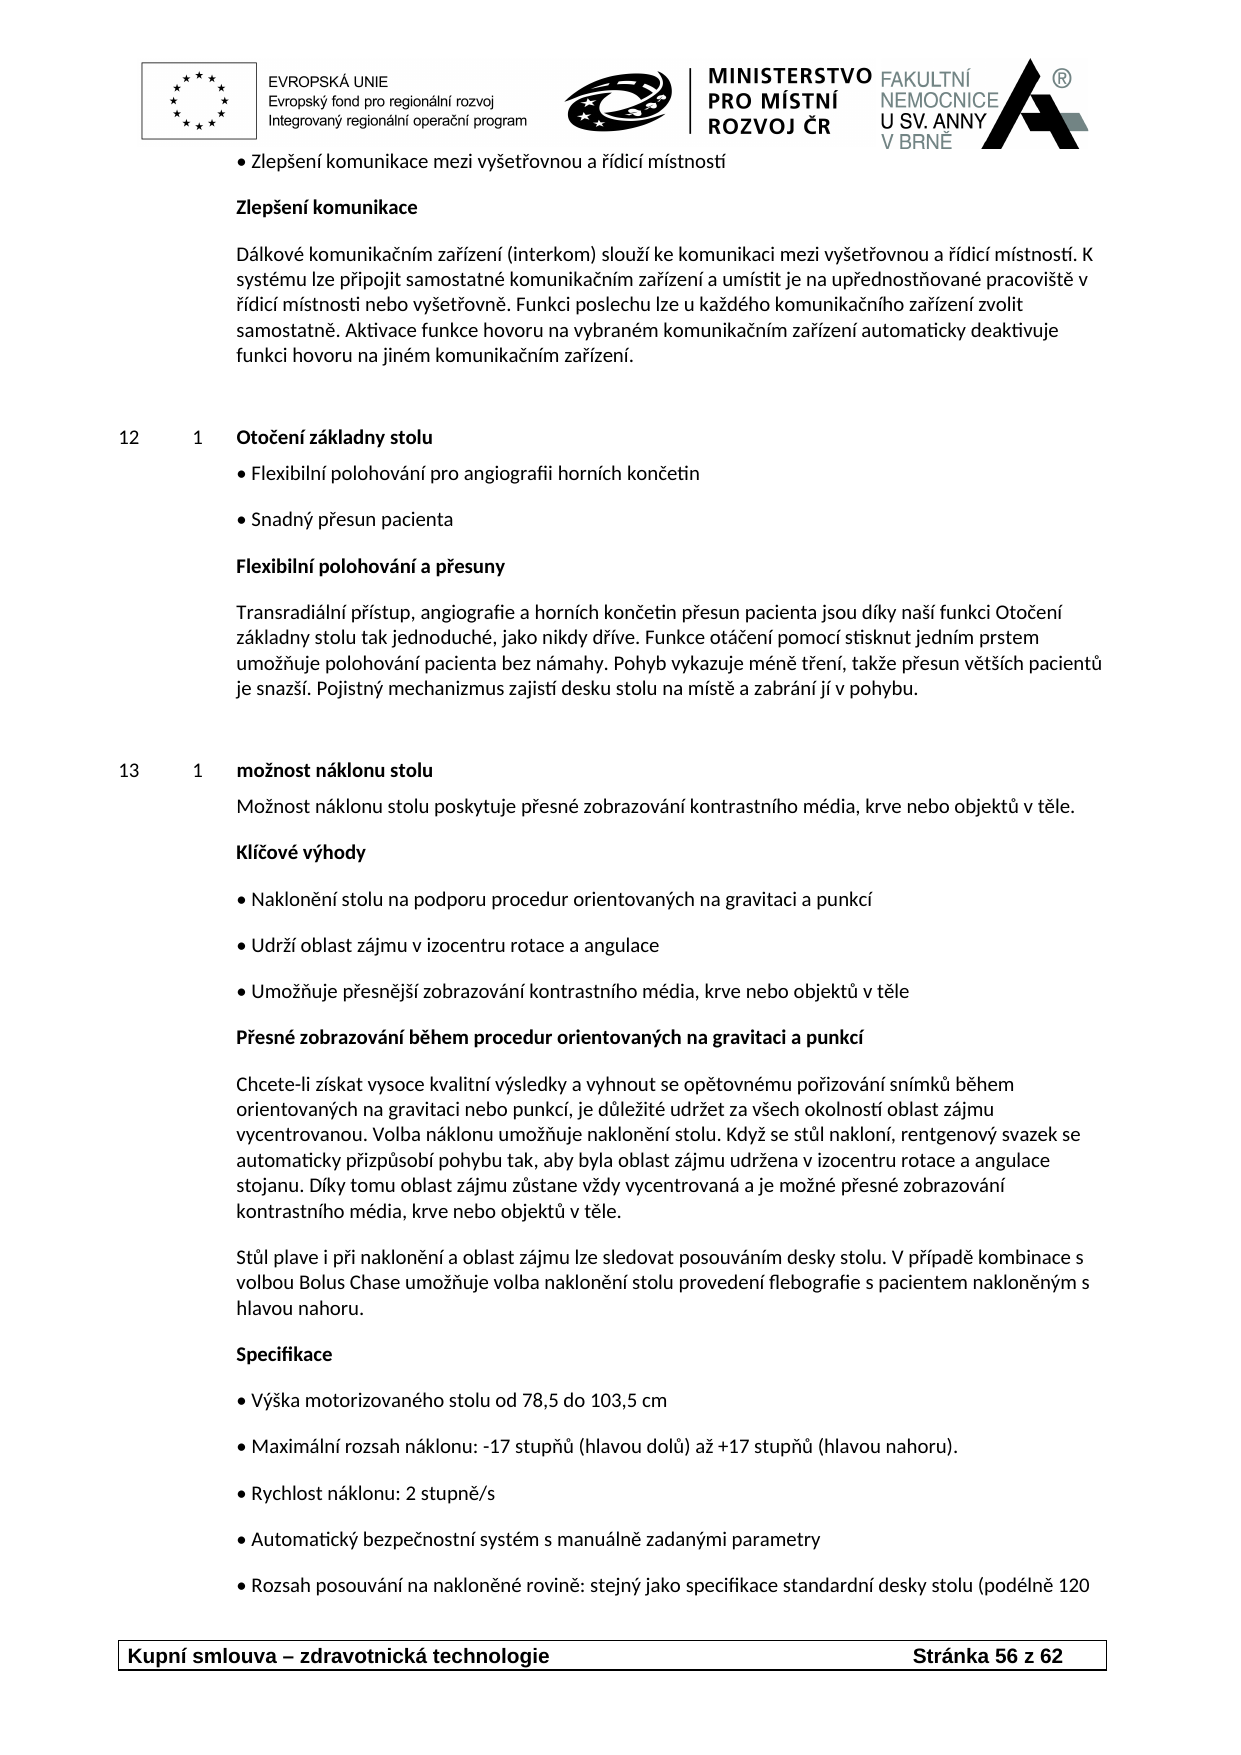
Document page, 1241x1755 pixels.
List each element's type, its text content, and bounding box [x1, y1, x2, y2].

text • Maximální rozsah náklonu: -17 stupňů (hlavou dolů) až +17 stupňů (hlavou nahoru). [236, 1434, 1107, 1459]
text • Umožňuje přesnější zobrazování kontrastního média, krve nebo objektů v těle [236, 978, 1107, 1004]
text Flexibilní polohování a přesuny [236, 553, 1107, 578]
text • Zlepšení komunikace mezi vyšetřovnou a řídicí místností [236, 148, 1107, 174]
text • Naklonění stolu na podporu procedur orientovaných na gravitaci a punkcí [236, 886, 1107, 911]
text Zlepšení komunikace [236, 194, 1107, 220]
text Chcete-li získat vysoce kvalitní výsledky a vyhnout se opětovnému pořizování snímků během orientovaných na gravitaci nebo punkcí, je důležité udržet za všech okolností oblast zájmu vycentrovanou. Volba náklonu umožňuje naklonění stolu. Když se stůl nakloní, rentgenový svazek se automaticky přizpůsobí pohybu tak, aby byla oblast zájmu udržena v izocentru rotace a angulace stojanu. Díky tomu oblast zájmu zůstane vždy vycentrovaná a je možné přesné zobrazování kontrastního média, krve nebo objektů v těle. [236, 1071, 1107, 1223]
text 12 1 Otočení základny stolu [118, 424, 1107, 450]
text Možnost náklonu stolu poskytuje přesné zobrazování kontrastního média, krve nebo objektů v těle. [236, 793, 1107, 819]
text • Rychlost náklonu: 2 stupně/s [236, 1480, 1107, 1505]
text Stůl plave i při naklonění a oblast zájmu lze sledovat posouváním desky stolu. V případě kombinace s volbou Bolus Chase umožňuje volba naklonění stolu provedení flebografie s pacientem nakloněným s hlavou nahoru. [236, 1244, 1107, 1320]
text Dálkové komunikačním zařízení (interkom) slouží ke komunikaci mezi vyšetřovnou a řídicí místností. K systému lze připojit samostatné komunikačním zařízení a umístit je na upřednostňované pracoviště v řídicí místnosti nebo vyšetřovně. Funkci poslechu lze u každého komunikačního zařízení zvolit samostatně. Aktivace funkce hovoru na vybraném komunikačním zařízení automaticky deaktivuje funkci hovoru na jiném komunikačním zařízení. [236, 241, 1107, 368]
text • Rozsah posouvání na nakloněné rovině: stejný jako specifikace standardní desky stolu (podélně 120 [236, 1572, 1107, 1598]
text • Snadný přesun pacienta [236, 507, 1107, 532]
text Transradiální přístup, angiografie a horních končetin přesun pacienta jsou díky naší funkci Otočení základny stolu tak jednoduché, jako nikdy dříve. Funkce otáčení pomocí stisknut jedním prstem umožňuje polohování pacienta bez námahy. Pohyb vykazuje méně tření, takže přesun větších pacientů je snazší. Pojistný mechanizmus zajistí desku stolu na místě a zabrání jí v pohybu. [236, 599, 1107, 701]
text Přesné zobrazování během procedur orientovaných na gravitaci a punkcí [236, 1024, 1107, 1050]
text 13 1 možnost náklonu stolu [118, 757, 1107, 783]
text • Výška motorizovaného stolu od 78,5 do 103,5 cm [236, 1387, 1107, 1413]
text • Flexibilní polohování pro angiografii horních končetin [236, 460, 1107, 486]
text Klíčové výhody [236, 839, 1107, 865]
text Specifikace [236, 1341, 1107, 1367]
text • Automatický bezpečnostní systém s manuálně zadanými parametry [236, 1526, 1107, 1552]
text • Udrží oblast zájmu v izocentru rotace a angulace [236, 932, 1107, 957]
